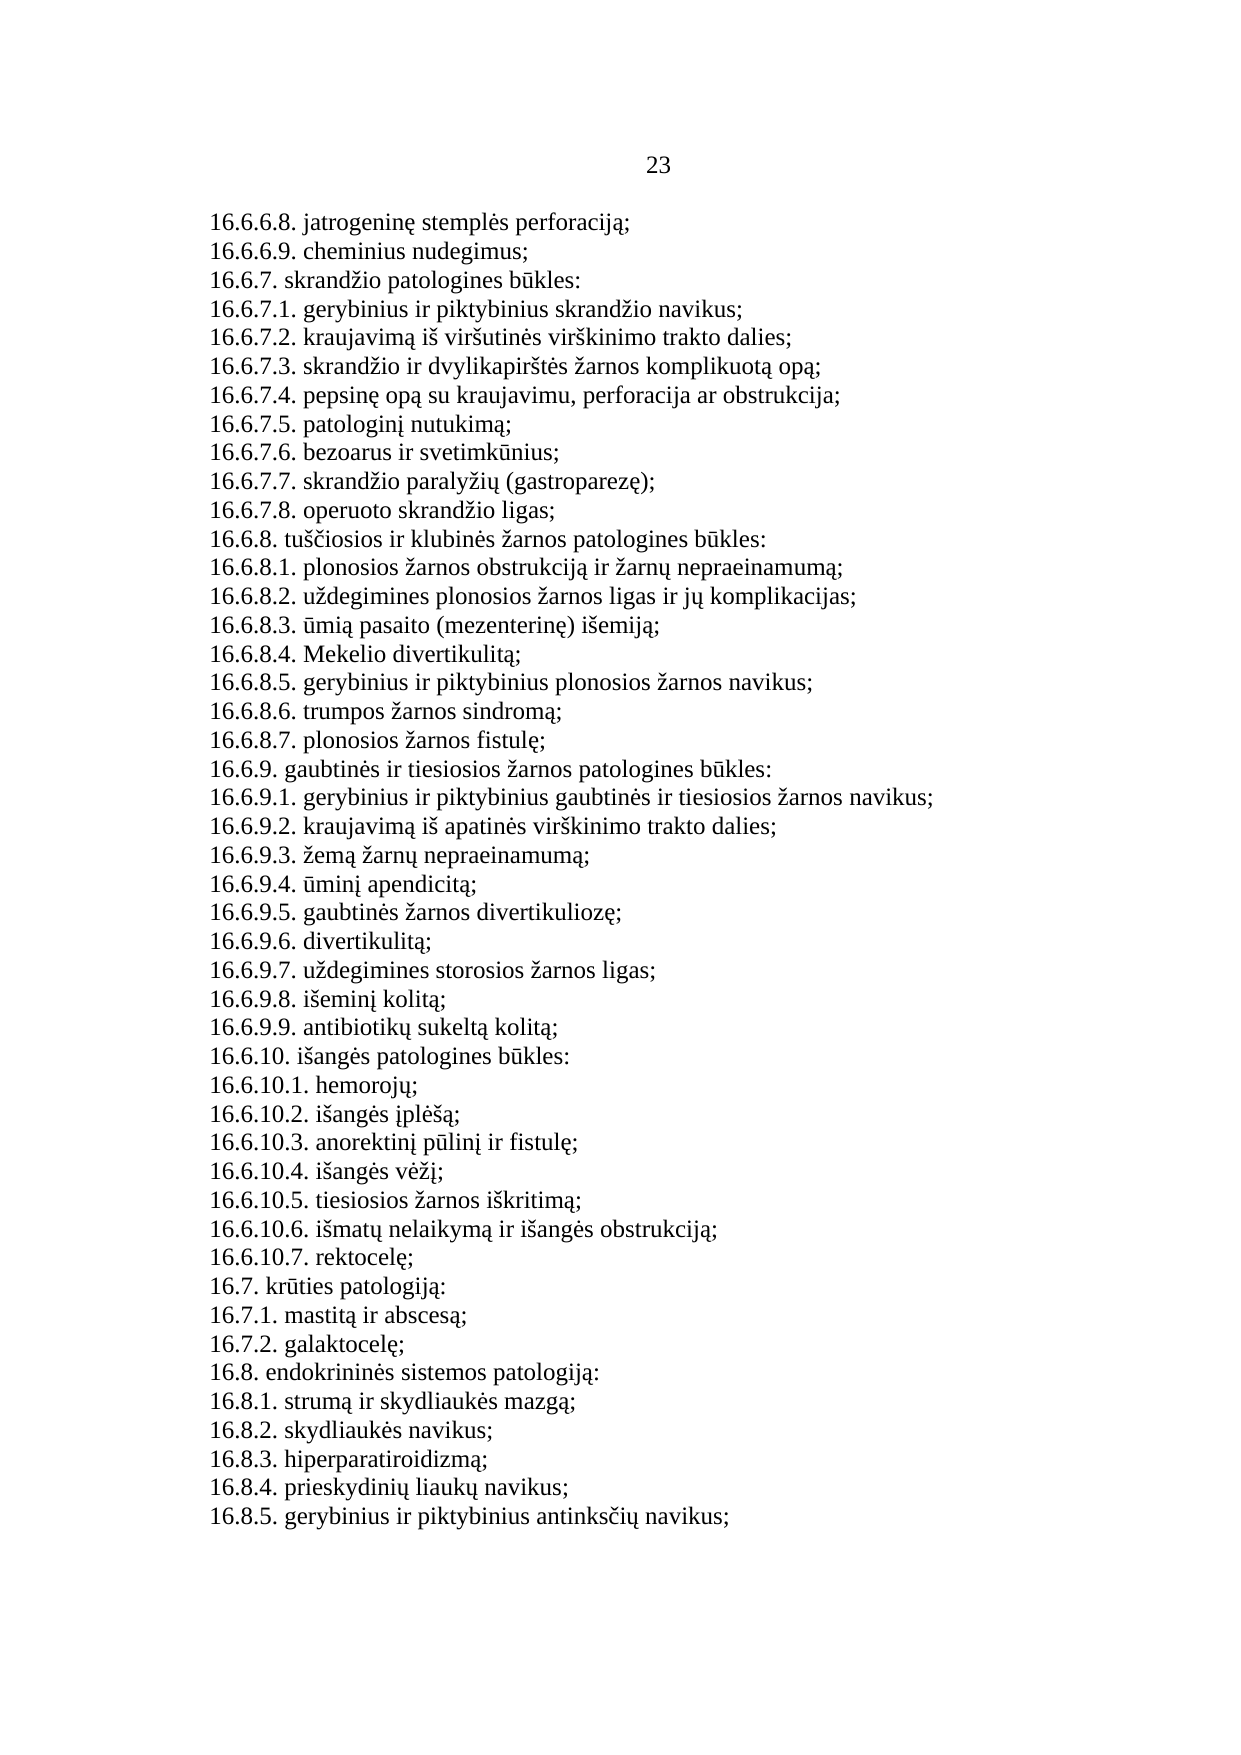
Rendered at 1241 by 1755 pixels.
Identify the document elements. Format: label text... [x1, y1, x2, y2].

text 16.6.7.6. bezoarus ir svetimkūnius; [150, 437, 1167, 466]
text 16.6.7.1. gerybinius ir piktybinius skrandžio navikus; [150, 294, 1167, 322]
text 16.6.9.5. gaubtinės žarnos divertikuliozę; [150, 897, 1167, 926]
text 16.6.8.1. plonosios žarnos obstrukciją ir žarnų nepraeinamumą; [150, 552, 1167, 581]
text 16.6.10.2. išangės įplėšą; [150, 1099, 1167, 1127]
text 16.6.10.1. hemorojų; [150, 1070, 1167, 1099]
text 16.6.10.4. išangės vėžį; [150, 1156, 1167, 1185]
text 16.8.2. skydliaukės navikus; [150, 1415, 1167, 1444]
text 16.6.7.4. pepsinę opą su kraujavimu, perforacija ar obstrukcija; [150, 380, 1167, 409]
text 16.6.6.8. jatrogeninę stemplės perforaciją; [150, 207, 1167, 236]
text 16.6.7.7. skrandžio paralyžių (gastroparezę); [150, 466, 1167, 495]
text 16.6.8.5. gerybinius ir piktybinius plonosios žarnos navikus; [150, 667, 1167, 696]
text 16.6.9.4. ūminį apendicitą; [150, 869, 1167, 897]
text 16.7. krūties patologiją: [150, 1271, 1167, 1300]
text 16.6.10.3. anorektinį pūlinį ir fistulę; [150, 1127, 1167, 1156]
text 16.6.7.5. patologinį nutukimą; [150, 409, 1167, 437]
text 16.8. endokrininės sistemos patologiją: [150, 1357, 1167, 1386]
text 16.7.1. mastitą ir abscesą; [150, 1300, 1167, 1329]
text 16.8.1. strumą ir skydliaukės mazgą; [150, 1386, 1167, 1415]
text 16.6.6.9. cheminius nudegimus; [150, 236, 1167, 265]
text 16.6.9.8. išeminį kolitą; [150, 984, 1167, 1012]
text 16.6.10.7. rektocelę; [150, 1242, 1167, 1271]
text 16.6.10.5. tiesiosios žarnos iškritimą; [150, 1185, 1167, 1214]
text 16.7.2. galaktocelę; [150, 1329, 1167, 1357]
text 16.6.9. gaubtinės ir tiesiosios žarnos patologines būkles: [150, 754, 1167, 782]
text 16.8.4. prieskydinių liaukų navikus; [150, 1472, 1167, 1501]
text 16.6.7. skrandžio patologines būkles: [150, 265, 1167, 294]
text 16.6.9.7. uždegimines storosios žarnos ligas; [150, 955, 1167, 984]
text 16.6.8.6. trumpos žarnos sindromą; [150, 696, 1167, 725]
text 16.6.9.1. gerybinius ir piktybinius gaubtinės ir tiesiosios žarnos navikus; [150, 782, 1167, 811]
text 16.6.9.9. antibiotikų sukeltą kolitą; [150, 1012, 1167, 1041]
text 16.6.10.6. išmatų nelaikymą ir išangės obstrukciją; [150, 1214, 1167, 1242]
text 16.6.8.2. uždegimines plonosios žarnos ligas ir jų komplikacijas; [150, 581, 1167, 610]
text 16.6.8. tuščiosios ir klubinės žarnos patologines būkles: [150, 524, 1167, 552]
text 16.6.7.3. skrandžio ir dvylikapirštės žarnos komplikuotą opą; [150, 351, 1167, 380]
text 16.6.8.3. ūmią pasaito (mezenterinę) išemiją; [150, 610, 1167, 639]
text 16.8.5. gerybinius ir piktybinius antinksčių navikus; [150, 1501, 1167, 1530]
text 16.6.8.7. plonosios žarnos fistulę; [150, 725, 1167, 754]
text 16.6.8.4. Mekelio divertikulitą; [150, 639, 1167, 667]
text 16.6.7.2. kraujavimą iš viršutinės virškinimo trakto dalies; [150, 322, 1167, 351]
text 16.6.10. išangės patologines būkles: [150, 1041, 1167, 1070]
text 16.6.9.6. divertikulitą; [150, 926, 1167, 955]
text 16.6.9.3. žemą žarnų nepraeinamumą; [150, 840, 1167, 869]
text 16.6.7.8. operuoto skrandžio ligas; [150, 495, 1167, 524]
text 16.8.3. hiperparatiroidizmą; [150, 1444, 1167, 1472]
text 16.6.9.2. kraujavimą iš apatinės virškinimo trakto dalies; [150, 811, 1167, 840]
